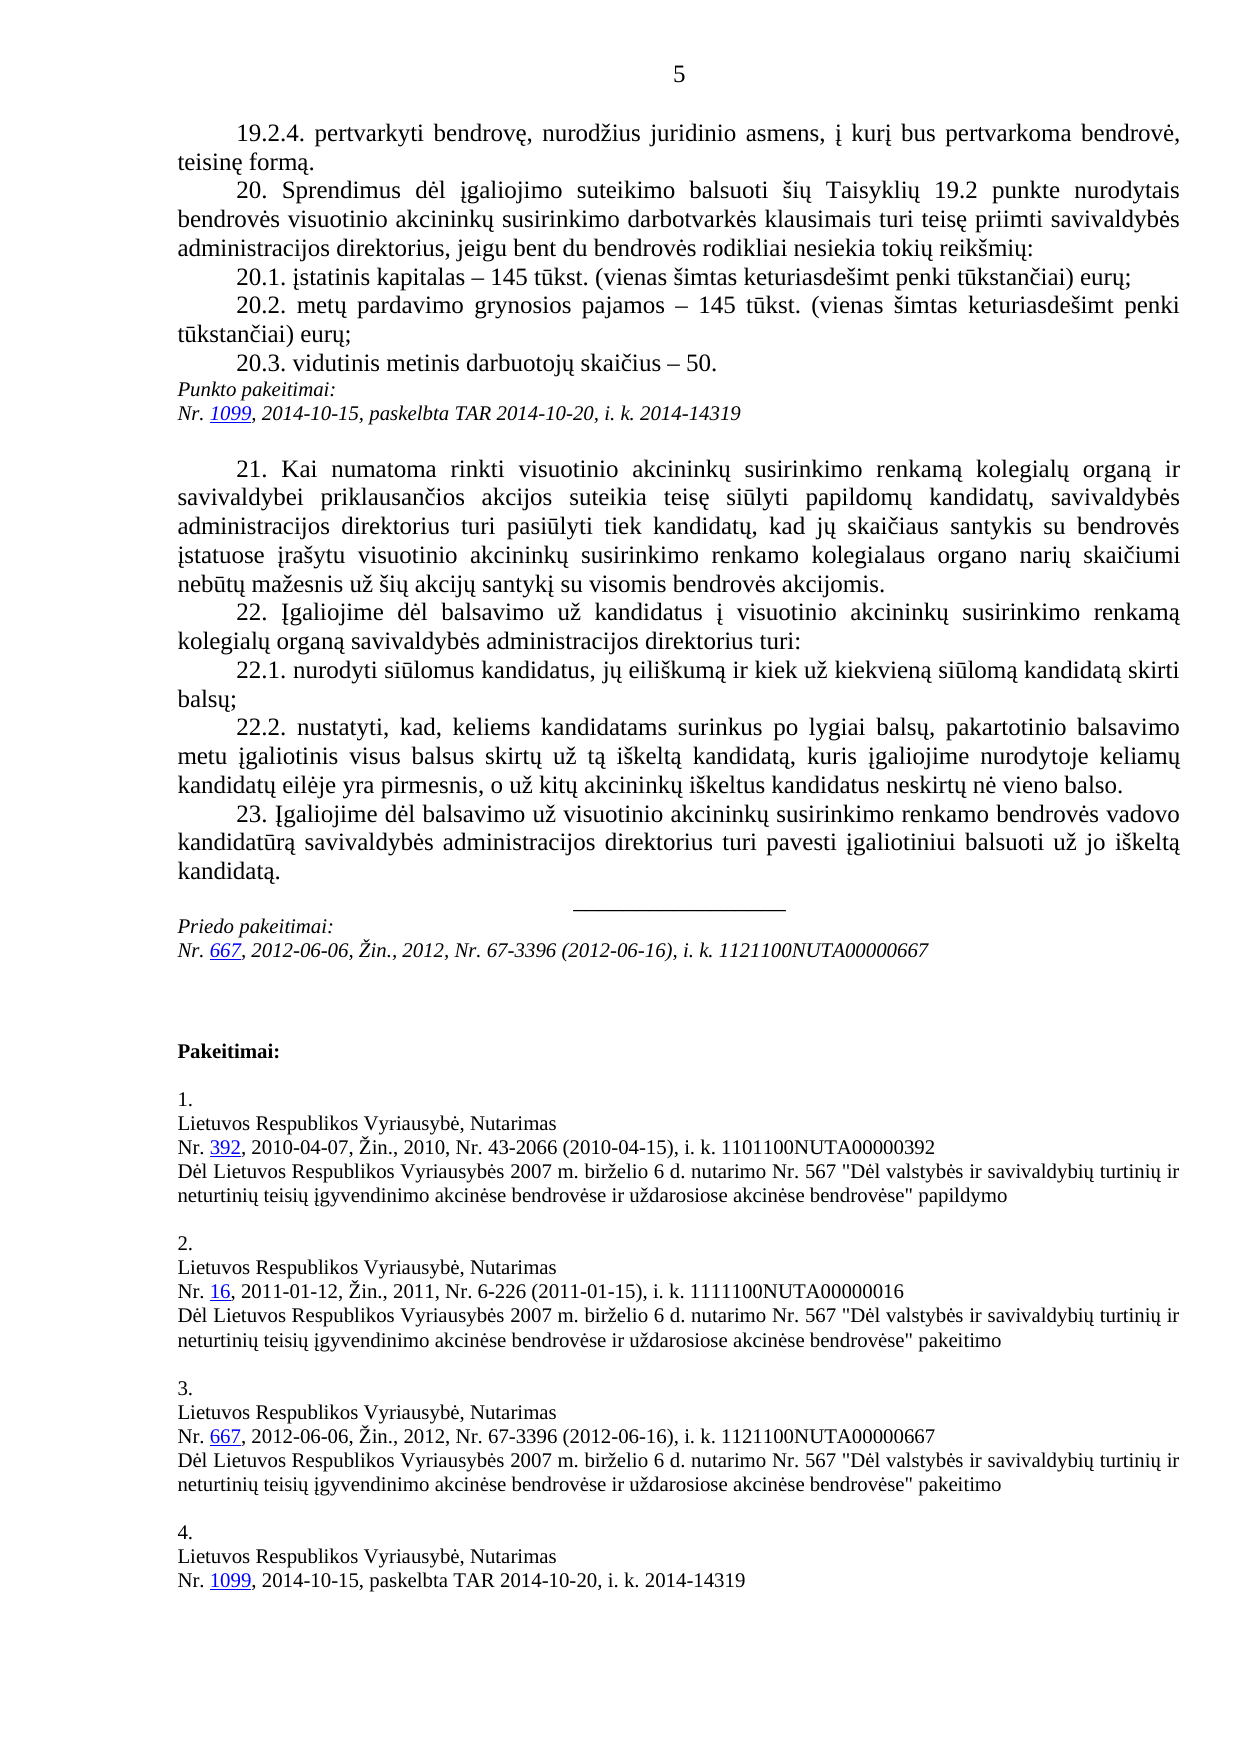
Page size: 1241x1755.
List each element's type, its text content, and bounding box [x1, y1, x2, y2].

text Lietuvos Respublikos Vyriausybė, Nutarimas [177, 1255, 1181, 1279]
text 20.1. įstatinis kapitalas – 145 tūkst. (vienas šimtas keturiasdešimt penki tūkstančiai) eurų; [177, 262, 1181, 291]
text 22. Įgaliojime dėl balsavimo už kandidatus į visuotinio akcininkų susirinkimo renkamą kolegialų organą savivaldybės administracijos direktorius turi: [177, 597, 1181, 655]
text 20.3. vidutinis metinis darbuotojų skaičius – 50. [177, 348, 1181, 377]
text Nr. 1099, 2014-10-15, paskelbta TAR 2014-10-20, i. k. 2014-14319 [177, 401, 1181, 425]
text Nr. 16, 2011-01-12, Žin., 2011, Nr. 6-226 (2011-01-15), i. k. 1111100NUTA00000016 [177, 1279, 1181, 1303]
text _________________ [177, 885, 1181, 914]
text Lietuvos Respublikos Vyriausybė, Nutarimas [177, 1111, 1181, 1135]
text 3. [177, 1376, 1181, 1400]
text 20. Sprendimus dėl įgaliojimo suteikimo balsuoti šių Taisyklių 19.2 punkte nurodytais bendrovės visuotinio akcininkų susirinkimo darbotvarkės klausimais turi teisę priimti savivaldybės administracijos direktorius, jeigu bent du bendrovės rodikliai nesiekia tokių reikšmių: [177, 176, 1181, 262]
text 19.2.4. pertvarkyti bendrovę, nurodžius juridinio asmens, į kurį bus pertvarkoma bendrovė, teisinę formą. [177, 118, 1181, 176]
text 22.2. nustatyti, kad, keliems kandidatams surinkus po lygiai balsų, pakartotinio balsavimo metu įgaliotinis visus balsus skirtų už tą iškeltą kandidatą, kuris įgaliojime nurodytoje keliamų kandidatų eilėje yra pirmesnis, o už kitų akcininkų iškeltus kandidatus neskirtų nė vieno balso. [177, 712, 1181, 799]
text 22.1. nurodyti siūlomus kandidatus, jų eiliškumą ir kiek už kiekvieną siūlomą kandidatą skirti balsų; [177, 655, 1181, 712]
text Lietuvos Respublikos Vyriausybė, Nutarimas [177, 1400, 1181, 1424]
text 21. Kai numatoma rinkti visuotinio akcininkų susirinkimo renkamą kolegialų organą ir savivaldybei priklausančios akcijos suteikia teisę siūlyti papildomų kandidatų, savivaldybės administracijos direktorius turi pasiūlyti tiek kandidatų, kad jų skaičiaus santykis su bendrovės įstatuose įrašytu visuotinio akcininkų susirinkimo renkamo kolegialaus organo narių skaičiumi nebūtų mažesnis už šių akcijų santykį su visomis bendrovės akcijomis. [177, 454, 1181, 597]
text Nr. 392, 2010-04-07, Žin., 2010, Nr. 43-2066 (2010-04-15), i. k. 1101100NUTA00000392 [177, 1135, 1181, 1159]
text Lietuvos Respublikos Vyriausybė, Nutarimas [177, 1544, 1181, 1568]
text 4. [177, 1520, 1181, 1544]
text Nr. 1099, 2014-10-15, paskelbta TAR 2014-10-20, i. k. 2014-14319 [177, 1568, 1181, 1592]
text 2. [177, 1231, 1181, 1255]
text Pakeitimai: [177, 1039, 1181, 1063]
text Dėl Lietuvos Respublikos Vyriausybės 2007 m. birželio 6 d. nutarimo Nr. 567 "Dėl valstybės ir savivaldybių turtinių ir neturtinių teisių įgyvendinimo akcinėse bendrovėse ir uždarosiose akcinėse bendrovėse" papildymo [177, 1159, 1181, 1207]
text Nr. 667, 2012-06-06, Žin., 2012, Nr. 67-3396 (2012-06-16), i. k. 1121100NUTA00000667 [177, 938, 1181, 962]
text 1. [177, 1087, 1181, 1111]
text Nr. 667, 2012-06-06, Žin., 2012, Nr. 67-3396 (2012-06-16), i. k. 1121100NUTA00000667 [177, 1424, 1181, 1448]
text 20.2. metų pardavimo grynosios pajamos – 145 tūkst. (vienas šimtas keturiasdešimt penki tūkstančiai) eurų; [177, 291, 1181, 348]
text 23. Įgaliojime dėl balsavimo už visuotinio akcininkų susirinkimo renkamo bendrovės vadovo kandidatūrą savivaldybės administracijos direktorius turi pavesti įgaliotiniui balsuoti už jo iškeltą kandidatą. [177, 799, 1181, 885]
text Dėl Lietuvos Respublikos Vyriausybės 2007 m. birželio 6 d. nutarimo Nr. 567 "Dėl valstybės ir savivaldybių turtinių ir neturtinių teisių įgyvendinimo akcinėse bendrovėse ir uždarosiose akcinėse bendrovėse" pakeitimo [177, 1448, 1181, 1496]
text Punkto pakeitimai: [177, 377, 1181, 401]
text Dėl Lietuvos Respublikos Vyriausybės 2007 m. birželio 6 d. nutarimo Nr. 567 "Dėl valstybės ir savivaldybių turtinių ir neturtinių teisių įgyvendinimo akcinėse bendrovėse ir uždarosiose akcinėse bendrovėse" pakeitimo [177, 1303, 1181, 1352]
text Priedo pakeitimai: [177, 914, 1181, 938]
